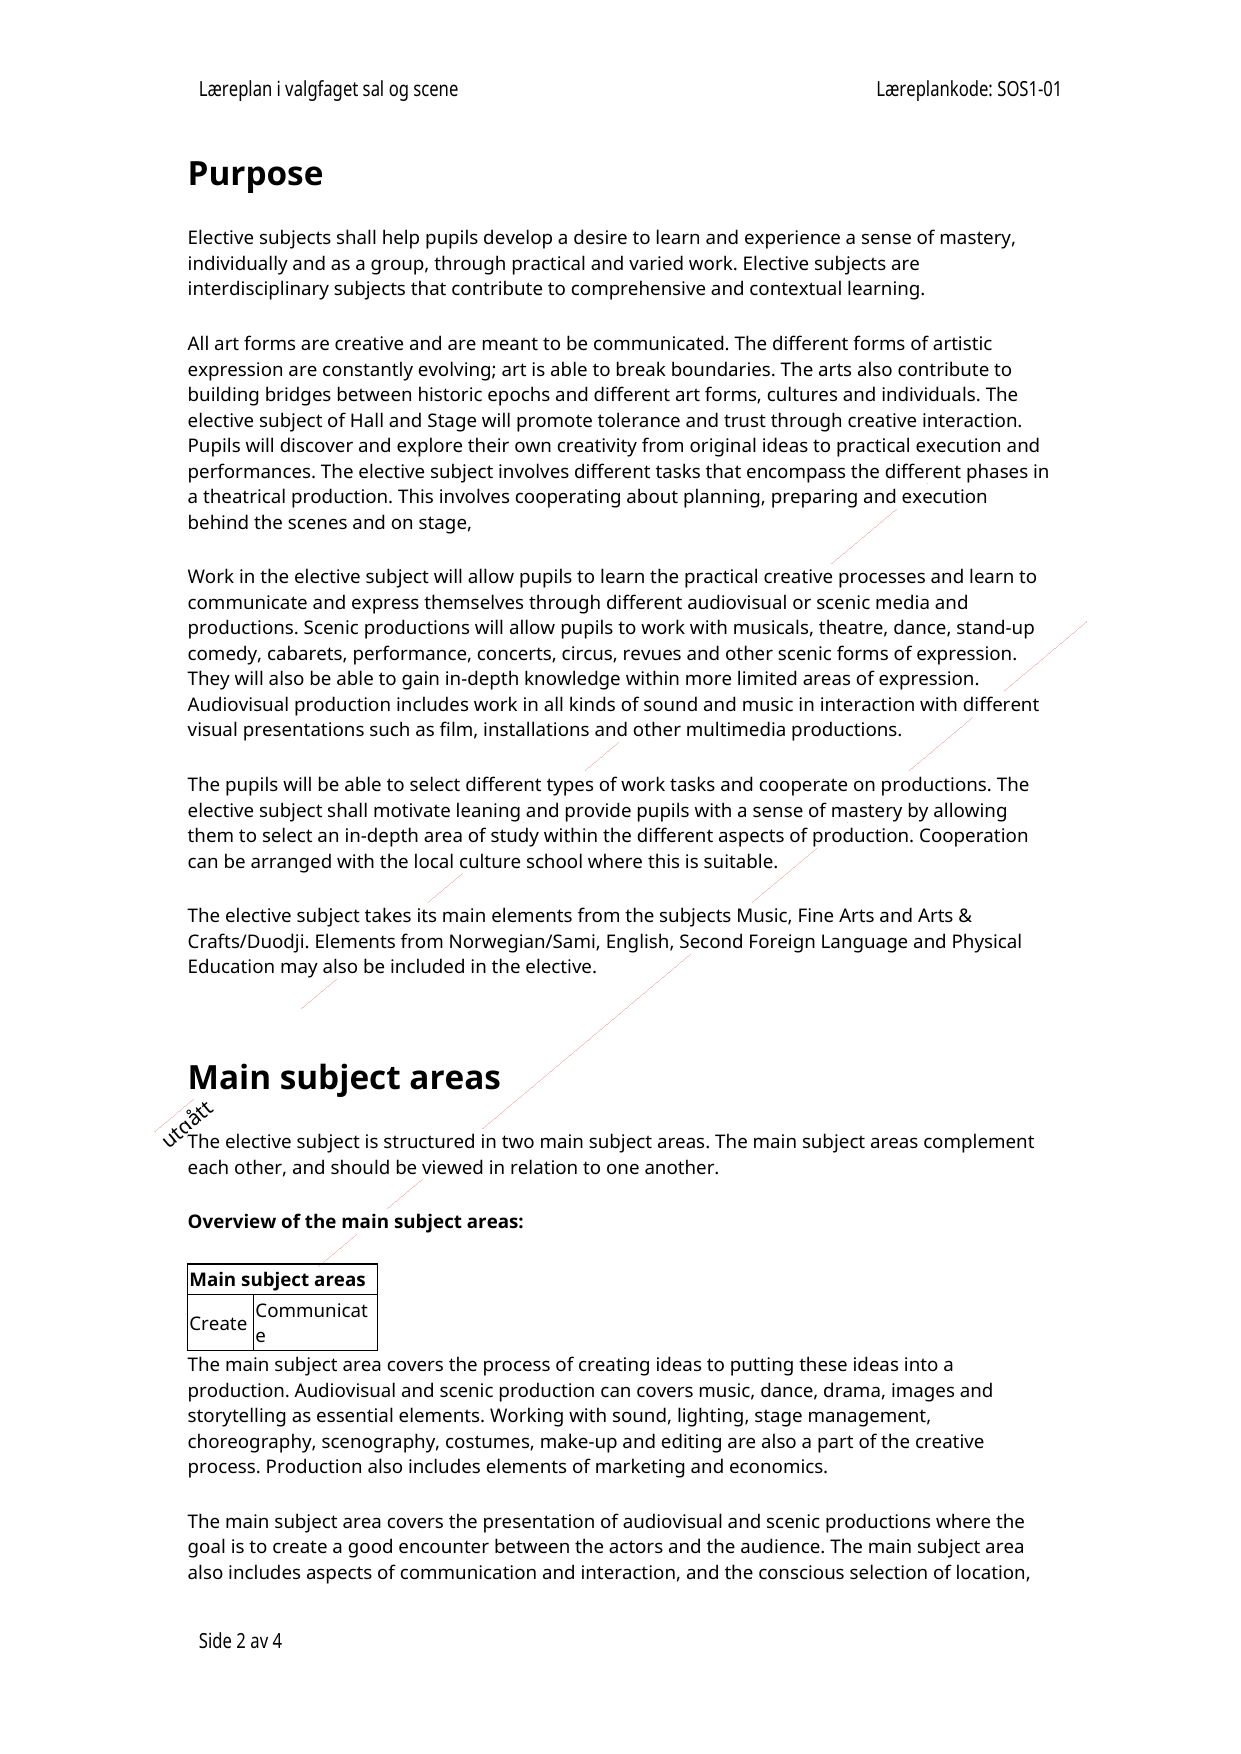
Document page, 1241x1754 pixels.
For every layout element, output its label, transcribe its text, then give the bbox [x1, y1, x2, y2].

subtitle Main subject areas [519, 1008, 1053, 1099]
table_cell Create [188, 1295, 253, 1350]
text Elective subjects shall help pupils develop a desire to learn and experience a sense of mastery, individually and as a group, through practical and varied work. Elective subjects are interdisciplinary subjects that contribute to comprehensive and contextual learning. [187, 224, 1053, 301]
text The pupils will be able to select different types of work tasks and cooperate on productions. The elective subject shall motivate leaning and provide pupils with a sense of mastery by allowing them to select an in-depth area of study within the different aspects of production. Cooperation can be arranged with the local culture school where this is suitable. [789, 771, 1053, 873]
text Overview of the main subject areas: [524, 1209, 1053, 1234]
text The elective subject is structured in two main subject areas. The main subject areas complement each other, and should be viewed in relation to one another. [484, 1128, 1053, 1179]
subtitle Main subject areas [302, 1008, 624, 1099]
text The main subject area covers the process of creating ideas to putting these ideas into a production. Audiovisual and scenic production can covers music, dance, drama, images and storytelling as essential elements. Working with sound, lighting, stage management, choreography, scenography, costumes, make-up and editing are also a part of the creative process. Production also includes elements of marketing and economics. [187, 1351, 1053, 1479]
subtitle Purpose [332, 150, 1053, 195]
text All art forms are creative and are meant to be communicated. The different forms of artistic expression are constantly evolving; art is able to break boundaries. The arts also contribute to building bridges between historic epochs and different art forms, cultures and individuals. The elective subject of Hall and Stage will promote tolerance and trust through creative interaction. Pupils will discover and explore their own creativity from original ideas to practical execution and performances. The elective subject involves different tasks that encompass the different phases in a theatrical production. This involves cooperating about planning, preparing and execution behind the scenes and on stage, [187, 330, 1053, 534]
text The elective subject takes its main elements from the subjects Music, Fine Arts and Arts & Crafts/Duodji. Elements from Norwegian/Sami, English, Second Foreign Language and Physical Education may also be included in the elective. [662, 903, 1053, 979]
